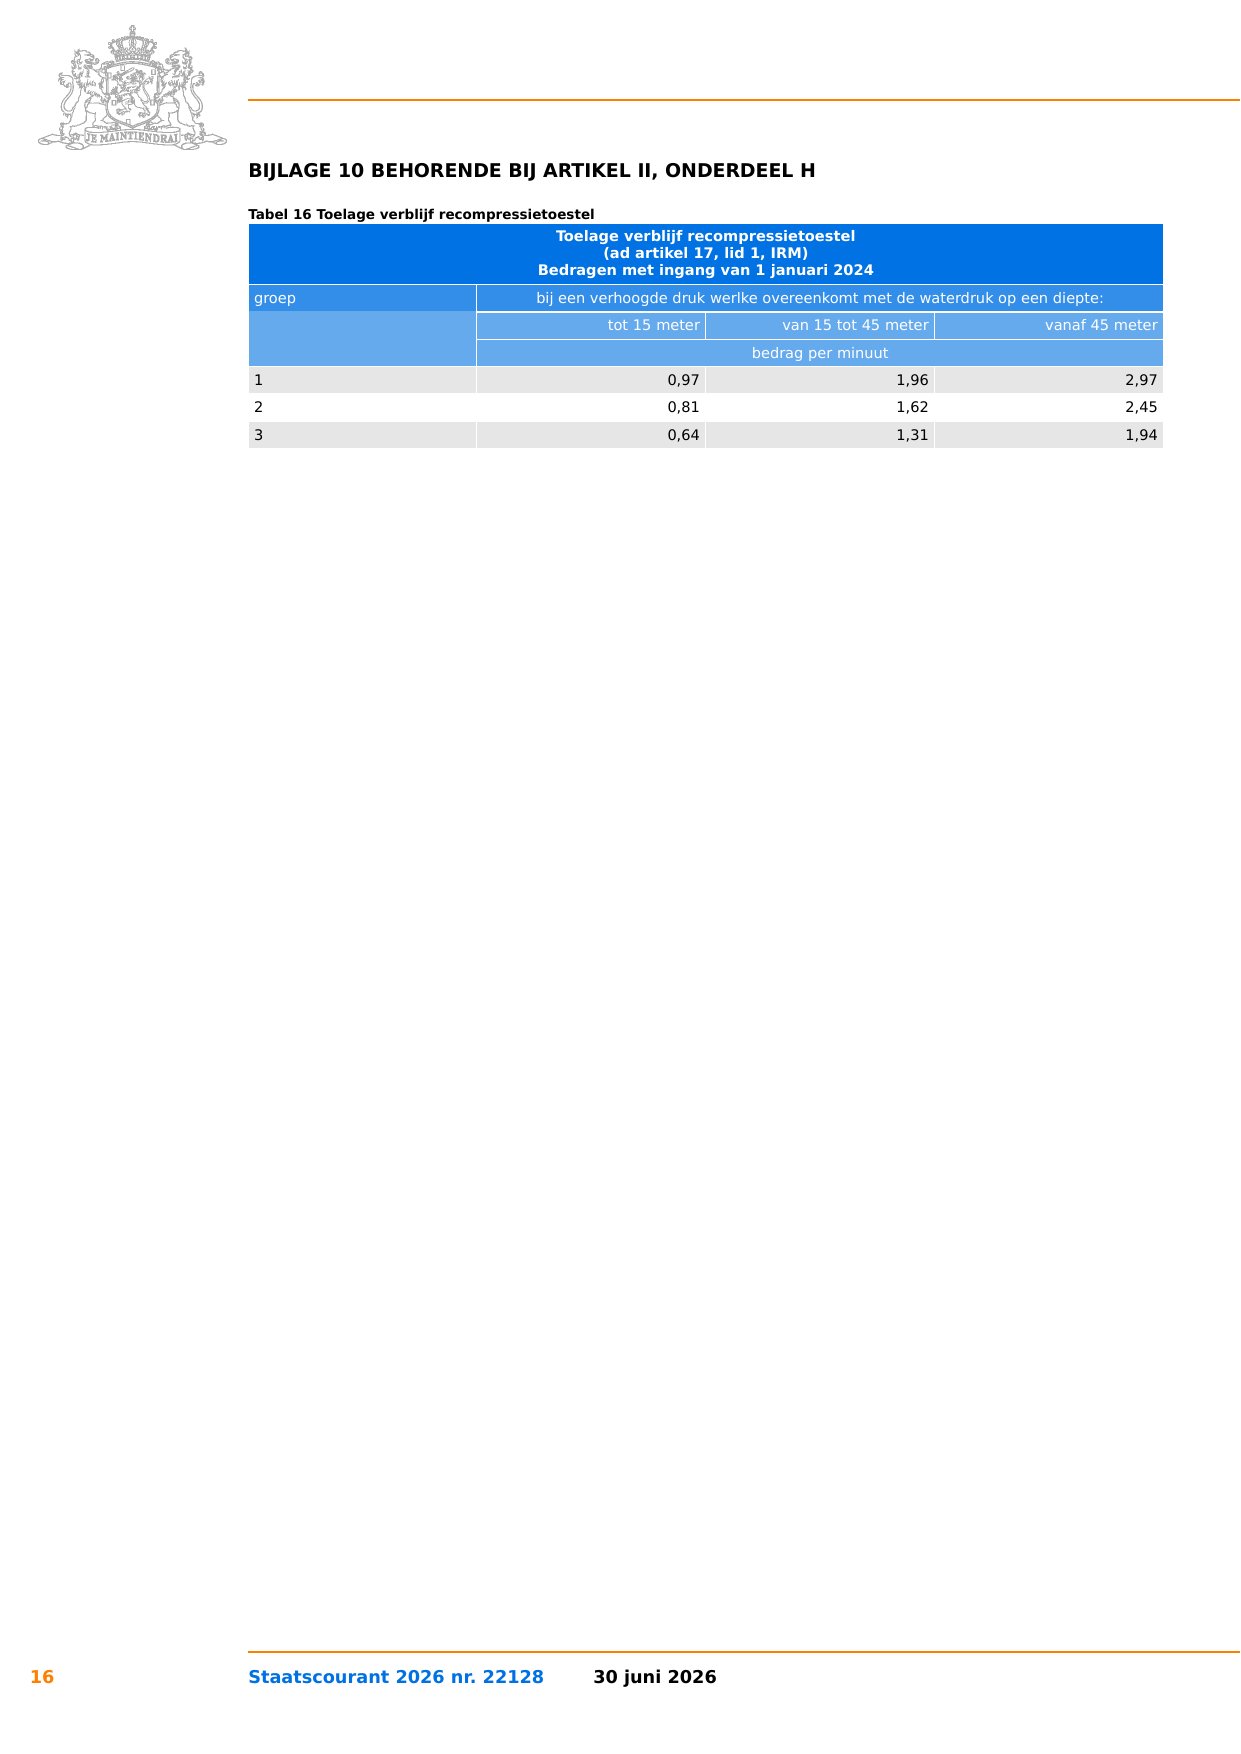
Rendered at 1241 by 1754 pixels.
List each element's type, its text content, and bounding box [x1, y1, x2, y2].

table_cell van 15 tot 45 meter [706, 313, 934, 339]
table_cell 2,97 [935, 367, 1163, 393]
table_cell 1 [249, 367, 476, 393]
table_cell 1,96 [706, 367, 934, 393]
table_cell 2,45 [935, 395, 1163, 421]
subtitle BIJLAGE 10 BEHORENDE BIJ ARTIKEL II, ONDERDEEL H [248, 160, 1163, 182]
table_header Tabel 16 Toelage verblijf recompressietoestel [248, 207, 1163, 223]
picture [38, 25, 227, 150]
table_cell 0,97 [477, 367, 705, 393]
table_cell tot 15 meter [477, 313, 705, 339]
table_cell 0,64 [477, 422, 705, 448]
table_cell bij een verhoogde druk werlke overeenkomt met de waterdruk op een diepte: [477, 285, 1163, 311]
table_cell 2 [249, 395, 476, 421]
table_cell 1,62 [706, 395, 934, 421]
table_cell 1,31 [706, 422, 934, 448]
table_cell vanaf 45 meter [935, 313, 1163, 339]
table_cell 1,94 [935, 422, 1163, 448]
table_cell 0,81 [477, 395, 705, 421]
table_cell Toelage verblijf recompressietoestel (ad artikel 17, lid 1, IRM) Bedragen met ingang van 1 januari 2024 [249, 224, 1163, 284]
table_cell groep [249, 285, 476, 311]
table_cell bedrag per minuut [477, 340, 1163, 366]
table_cell 3 [249, 422, 476, 448]
